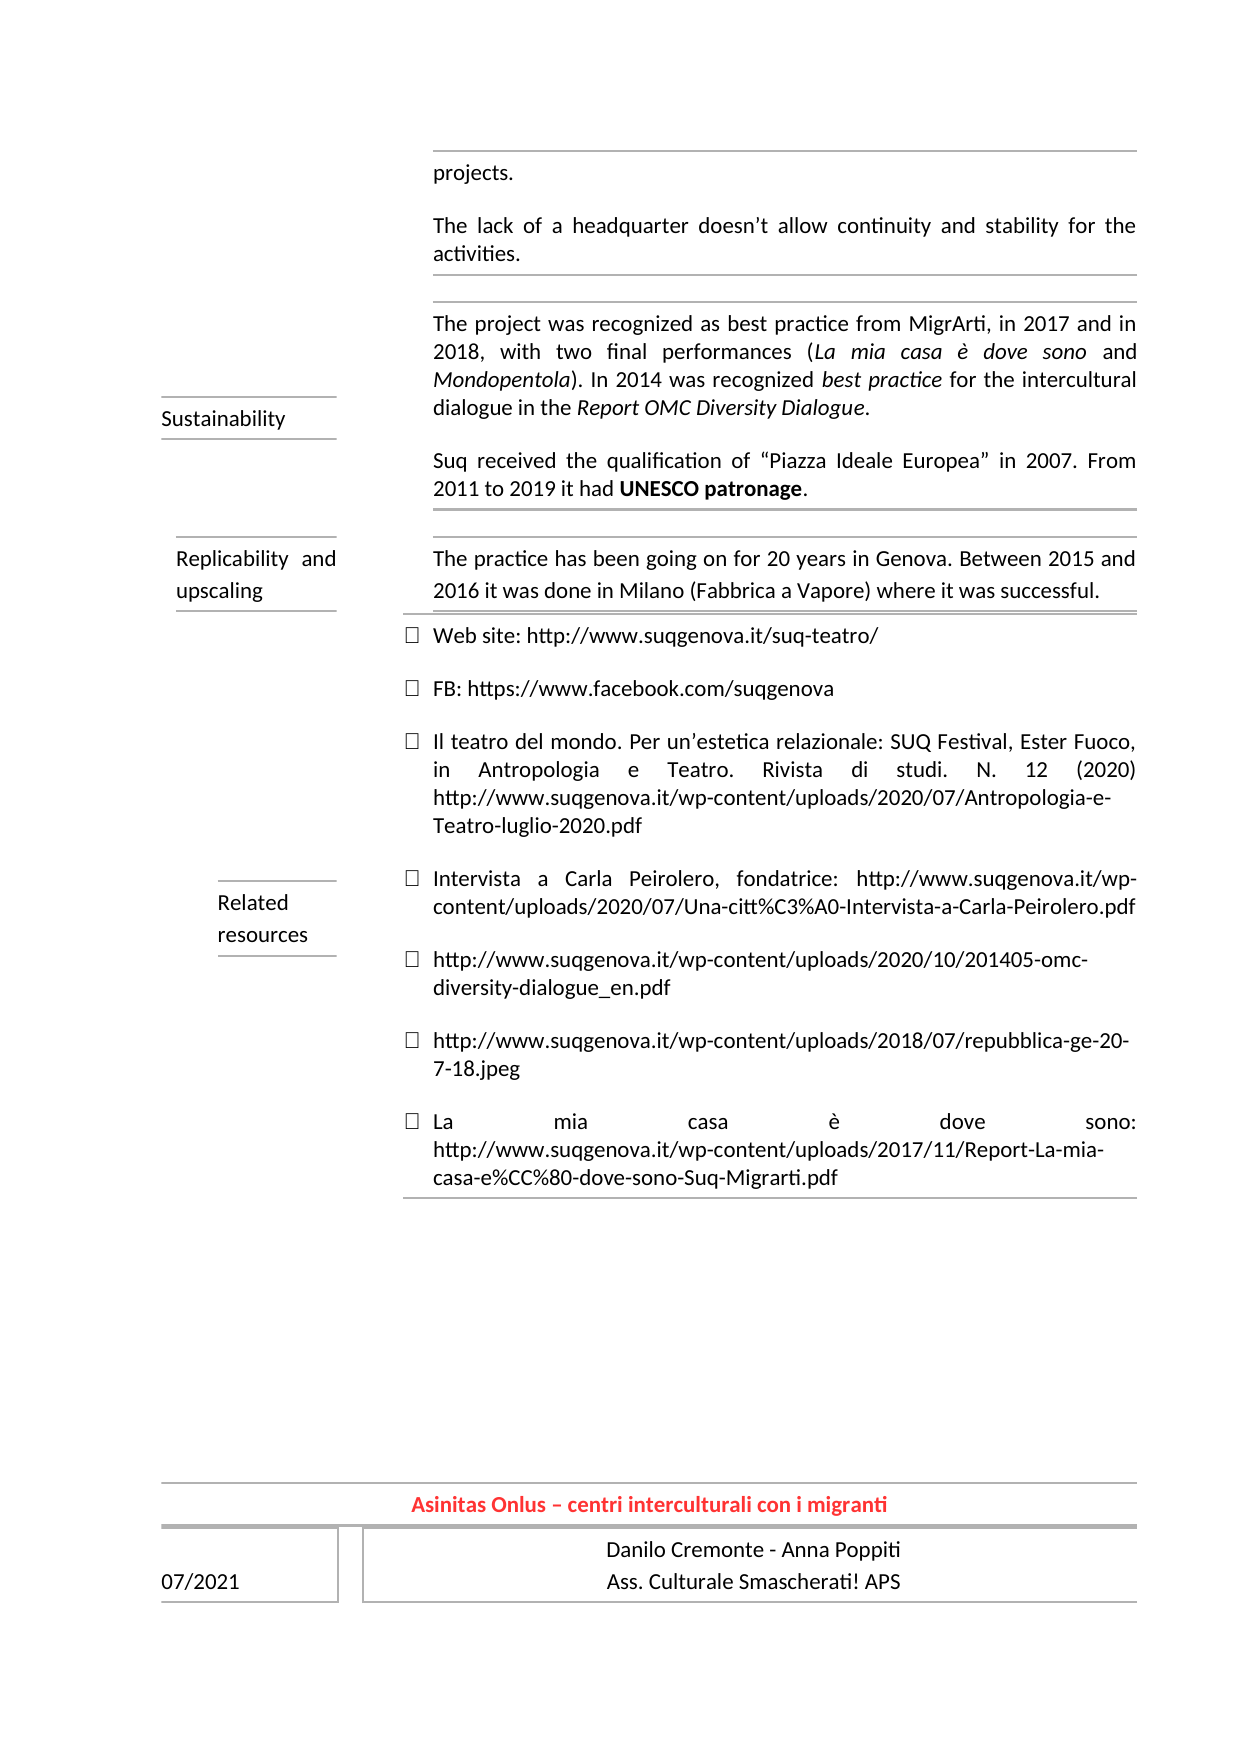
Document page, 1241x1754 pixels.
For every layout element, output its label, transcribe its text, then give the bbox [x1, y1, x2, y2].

table_cell projects. The lack of a headquarter doesn’t allow continuity and stability for the activities. [348, 150, 1148, 301]
table_cell Sustainability [150, 301, 348, 536]
table_header Asinitas Onlus – centri interculturali con i migranti [150, 1482, 1148, 1527]
table_cell The practice has been going on for 20 years in Genova. Between 2015 and 2016 it was done in Milano (Fabbrica a Vapore) where it was successful. [348, 536, 1148, 612]
table_cell The project was recognized as best practice from MigrArti, in 2017 and in 2018, with two final performances (La mia casa è dove sono and Mondopentola). In 2014 was recognized best practice for the intercultural dialogue in the Report OMC Diversity Dialogue. Suq received the qualification of “Piazza Ideale Europea” in 2007. From 2011 to 2019 it had UNESCO patronage. [348, 301, 1148, 536]
table_cell Danilo Cremonte - Anna Poppiti Ass. Culturale Smascherati! APS [364, 1527, 1148, 1603]
table_cell Web site: http://www.suqgenova.it/suq-teatro/ FB: https://www.facebook.com/suqgenova Il teatro del mondo. Per un’estetica relazionale: SUQ Festival, Ester Fuoco, in Antropologia e Teatro. Rivista di studi. N. 12 (2020) http://www.suqgenova.it/wp-content/uploads/2020/07/Antropologia-e-Teatro-luglio-2020.pdf Intervista a Carla Peirolero, fondatrice: http://www.suqgenova.it/wp-content/uploads/2020/07/Una-citt%C3%A0-Intervista-a-Carla-Peirolero.pdf http://www.suqgenova.it/wp-content/uploads/2020/10/201405-omc-diversity-dialogue_en.pdf http://www.suqgenova.it/wp-content/uploads/2018/07/repubblica-ge-20-7-18.jpeg La mia casa è dove sono: http://www.suqgenova.it/wp-content/uploads/2017/11/Report-La-mia-casa-e%CC%80-dove-sono-Suq-Migrarti.pdf [348, 613, 1148, 1224]
table_cell Related resources [150, 613, 348, 1224]
table_cell [339, 1527, 350, 1603]
table_cell [150, 150, 348, 301]
table_cell 07/2021 [150, 1527, 337, 1603]
table_cell Replicability and upscaling [150, 536, 348, 612]
